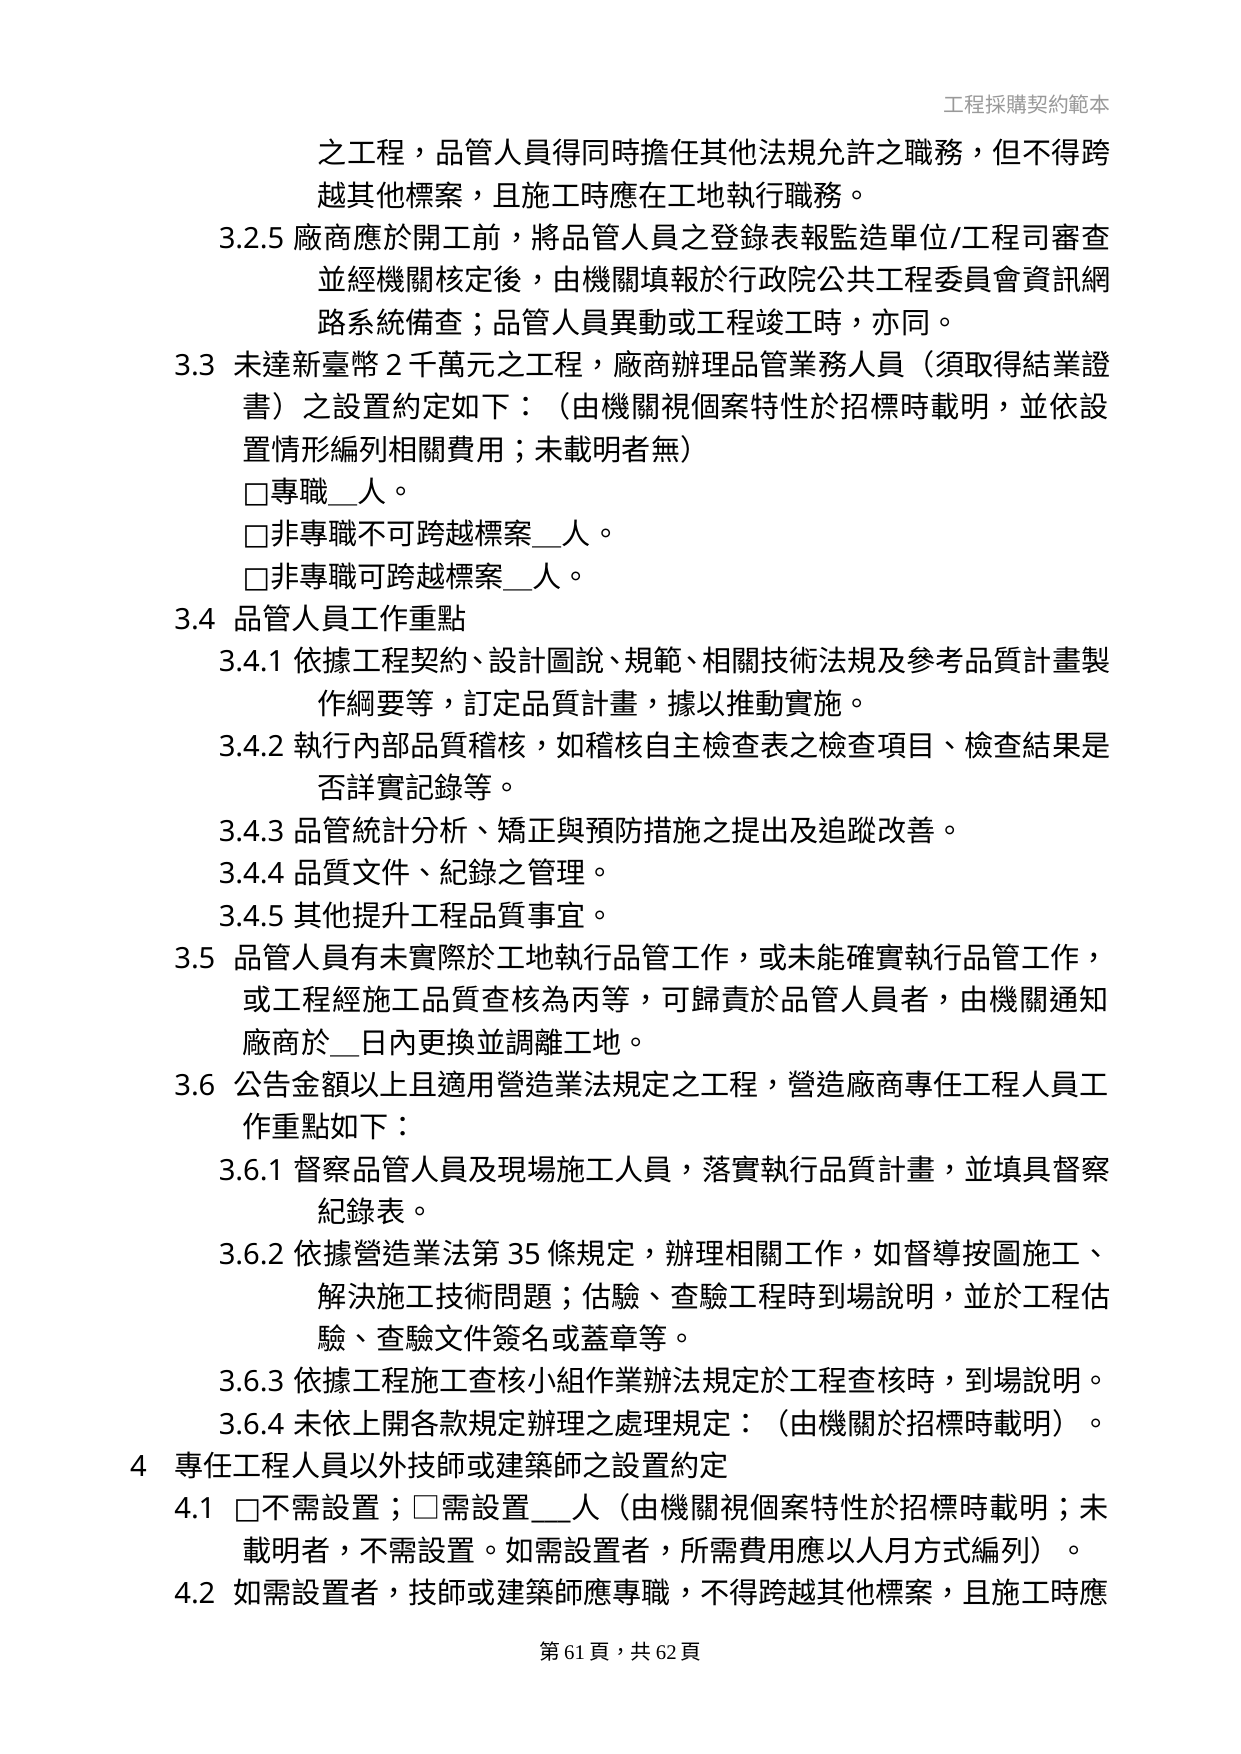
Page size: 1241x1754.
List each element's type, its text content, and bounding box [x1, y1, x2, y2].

list 廠商應於開工前，將品管人員之登錄表報監造單位/工程司審查並經機關核定後，由機關填報於行政院公共工程委員會資訊網路系統備查；品管人員異動或工程竣工時，亦同。 [218, 214, 1110, 341]
list 如需設置者，技師或建築師應專職，不得跨越其他標案，且施工時應 [174, 1570, 1110, 1612]
list 依據工程契約、設計圖說、規範、相關技術法規及參考品質計畫製作綱要等，訂定品質計畫，據以推動實施。 [218, 638, 1110, 723]
list 公告金額以上且適用營造業法規定之工程，營造廠商專任工程人員工作重點如下： [174, 1062, 1110, 1146]
list 品管人員有未實際於工地執行品管工作，或未能確實執行品管工作，或工程經施工品質查核為丙等，可歸責於品管人員者，由機關通知廠商於＿日內更換並調離工地。 [174, 934, 1110, 1062]
list 品管人員工作重點 [174, 596, 1110, 638]
list 執行內部品質稽核，如稽核自主檢查表之檢查項目、檢查結果是否詳實記錄等。 [218, 723, 1110, 807]
list 督察品管人員及現場施工人員，落實執行品質計畫，並填具督察紀錄表。 [218, 1146, 1110, 1231]
list 未依上開各款規定辦理之處理規定：（由機關於招標時載明）。 [218, 1400, 1110, 1443]
list 專任工程人員以外技師或建築師之設置約定 [130, 1443, 1110, 1485]
list □不需設置；□需設置___人（由機關視個案特性於招標時載明；未載明者，不需設置。如需設置者，所需費用應以人月方式編列）。 [174, 1485, 1110, 1570]
list 未達新臺幣2千萬元之工程，廠商辦理品管業務人員（須取得結業證書）之設置約定如下：（由機關視個案特性於招標時載明，並依設置情形編列相關費用；未載明者無） [174, 341, 1110, 468]
list 依據工程施工查核小組作業辦法規定於工程查核時，到場說明。 [218, 1358, 1110, 1400]
list 品質文件、紀錄之管理。 [218, 850, 1110, 892]
text □非專職不可跨越標案＿人。 [242, 511, 1110, 553]
list 依據營造業法第35條規定，辦理相關工作，如督導按圖施工、解決施工技術問題；估驗、查驗工程時到場說明，並於工程估驗、查驗文件簽名或蓋章等。 [218, 1231, 1110, 1358]
text □專職＿人。 [242, 468, 1110, 511]
list 之工程，品管人員得同時擔任其他法規允許之職務，但不得跨越其他標案，且施工時應在工地執行職務。 [218, 130, 1110, 214]
list 其他提升工程品質事宜。 [218, 892, 1110, 934]
text □非專職可跨越標案＿人。 [242, 553, 1110, 596]
list 品管統計分析、矯正與預防措施之提出及追蹤改善。 [218, 807, 1110, 850]
